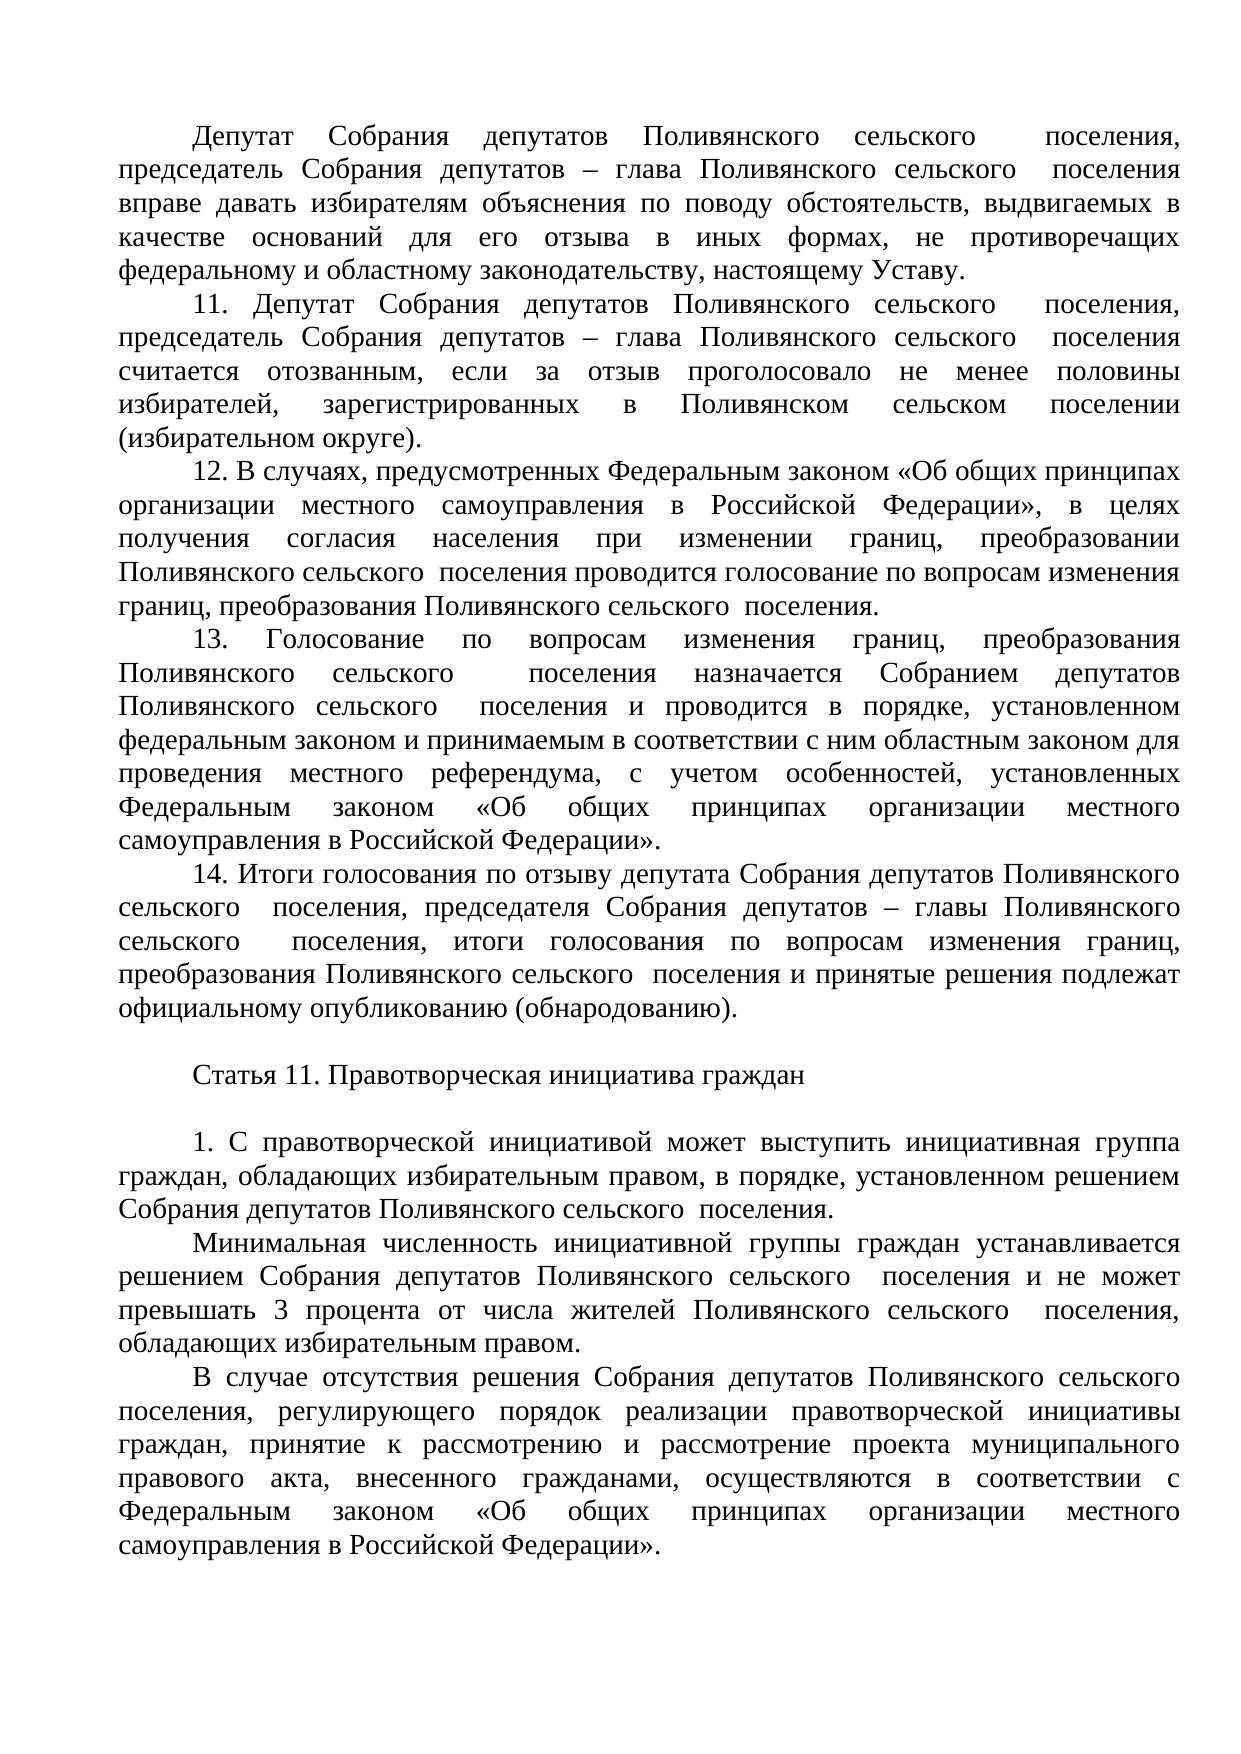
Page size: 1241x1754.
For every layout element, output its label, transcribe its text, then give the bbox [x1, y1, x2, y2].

text 1. С правотворческой инициативой может выступить инициативная группа граждан, обладающих избирательным правом, в порядке, установленном решением Собрания депутатов Поливянского сельского поселения. [118, 1124, 1181, 1225]
text В случае отсутствия решения Собрания депутатов Поливянского сельского поселения, регулирующего порядок реализации правотворческой инициативы граждан, принятие к рассмотрению и рассмотрение проекта муниципального правового акта, внесенного гражданами, осуществляются в соответствии с Федеральным законом «Об общих принципах организации местного самоуправления в Российской Федерации». [118, 1359, 1181, 1560]
text 12. В случаях, предусмотренных Федеральным законом «Об общих принципах организации местного самоуправления в Российской Федерации», в целях получения согласия населения при изменении границ, преобразовании Поливянского сельского поселения проводится голосование по вопросам изменения границ, преобразования Поливянского сельского поселения. [118, 453, 1181, 621]
text Депутат Собрания депутатов Поливянского сельского поселения, председатель Собрания депутатов – глава Поливянского сельского поселения вправе давать избирателям объяснения по поводу обстоятельств, выдвигаемых в качестве оснований для его отзыва в иных формах, не противоречащих федеральному и областному законодательству, настоящему Уставу. [118, 118, 1181, 286]
text 14. Итоги голосования по отзыву депутата Собрания депутатов Поливянского сельского поселения, председателя Собрания депутатов – главы Поливянского сельского поселения, итоги голосования по вопросам изменения границ, преобразования Поливянского сельского поселения и принятые решения подлежат официальному опубликованию (обнародованию). [118, 856, 1181, 1024]
text 11. Депутат Собрания депутатов Поливянского сельского поселения, председатель Собрания депутатов – глава Поливянского сельского поселения считается отозванным, если за отзыв проголосовало не менее половины избирателей, зарегистрированных в Поливянском сельском поселении (избирательном округе). [118, 286, 1181, 453]
text Статья 11. Правотворческая инициатива граждан [118, 1057, 1181, 1091]
text Минимальная численность инициативной группы граждан устанавливается решением Собрания депутатов Поливянского сельского поселения и не может превышать 3 процента от числа жителей Поливянского сельского поселения, обладающих избирательным правом. [118, 1225, 1181, 1359]
text 13. Голосование по вопросам изменения границ, преобразования Поливянского сельского поселения назначается Собранием депутатов Поливянского сельского поселения и проводится в порядке, установленном федеральным законом и принимаемым в соответствии с ним областным законом для проведения местного референдума, с учетом особенностей, установленных Федеральным законом «Об общих принципах организации местного самоуправления в Российской Федерации». [118, 621, 1181, 856]
